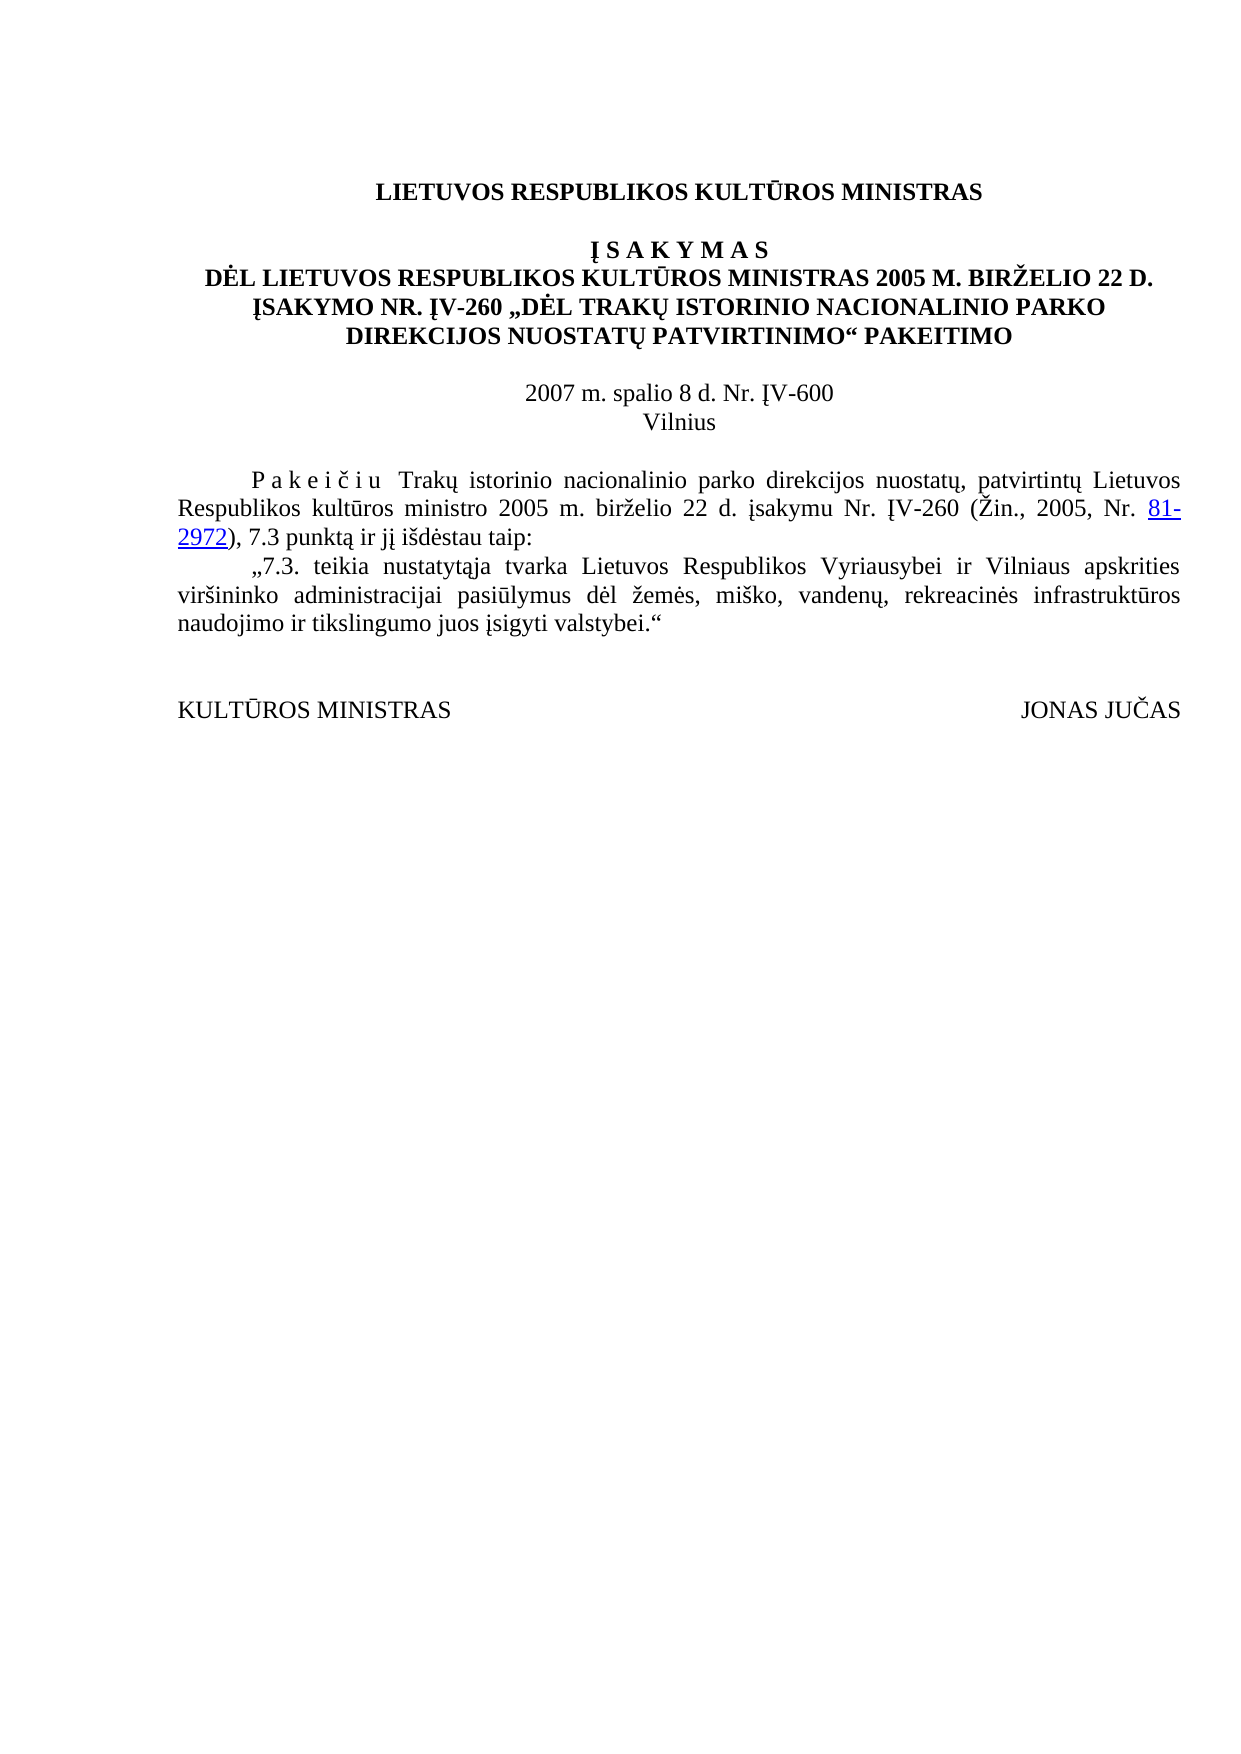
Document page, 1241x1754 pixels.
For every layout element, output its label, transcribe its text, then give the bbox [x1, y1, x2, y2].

text „7.3. teikia nustatytąja tvarka Lietuvos Respublikos Vyriausybei ir Vilniaus apskrities viršininko administracijai pasiūlymus dėl žemės, miško, vandenų, rekreacinės infrastruktūros naudojimo ir tikslingumo juos įsigyti valstybei.“ [177, 551, 1181, 637]
text 2007 m. spalio 8 d. Nr. ĮV-600 [177, 378, 1181, 407]
text KULTŪROS MINISTRAS JONAS JUČAS [177, 695, 1181, 723]
text LIETUVOS RESPUBLIKOS KULTŪROS MINISTRAS [177, 177, 1181, 206]
text Į S A K Y M A S [177, 235, 1181, 263]
text Vilnius [177, 407, 1181, 436]
text Pakeičiu Trakų istorinio nacionalinio parko direkcijos nuostatų, patvirtintų Lietuvos Respublikos kultūros ministro 2005 m. birželio 22 d. įsakymu Nr. ĮV-260 (Žin., 2005, Nr. 81-2972), 7.3 punktą ir jį išdėstau taip: [177, 465, 1181, 551]
text DĖL LIETUVOS RESPUBLIKOS KULTŪROS MINISTRAS 2005 M. BIRŽELIO 22 D. ĮSAKYMO NR. ĮV-260 „DĖL TRAKŲ ISTORINIO NACIONALINIO PARKO DIREKCIJOS NUOSTATŲ PATVIRTINIMO“ PAKEITIMO [177, 263, 1181, 350]
